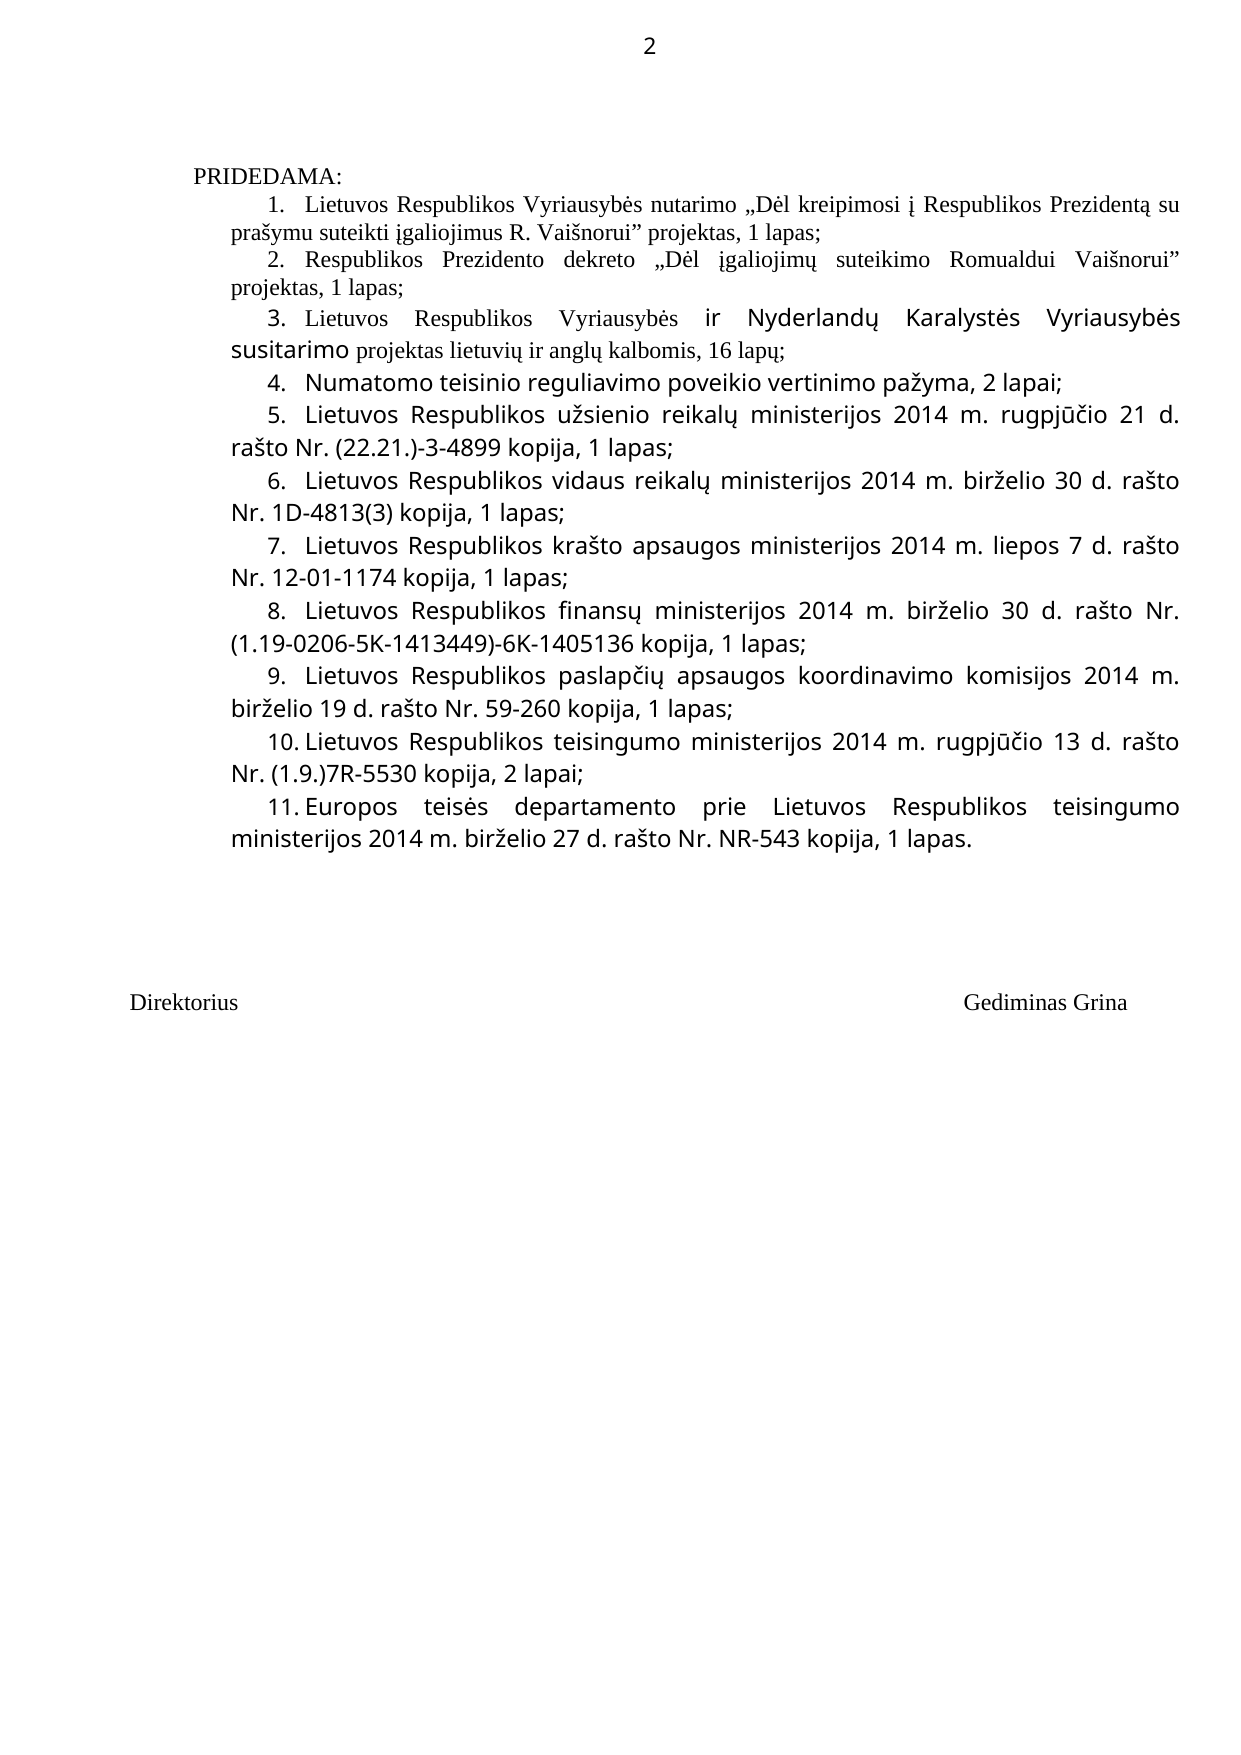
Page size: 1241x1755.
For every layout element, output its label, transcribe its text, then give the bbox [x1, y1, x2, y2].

list Lietuvos Respublikos paslapčių apsaugos koordinavimo komisijos 2014 m. birželio 19 d. rašto Nr. 59-260 kopija, 1 lapas; [193, 659, 1181, 724]
list Lietuvos Respublikos finansų ministerijos 2014 m. birželio 30 d. rašto Nr. (1.19-0206-5K-1413449)-6K-1405136 kopija, 1 lapas; [193, 594, 1181, 659]
list Respublikos Prezidento dekreto „Dėl įgaliojimų suteikimo Romualdui Vaišnorui” projektas, 1 lapas; [193, 245, 1181, 300]
list Numatomo teisinio reguliavimo poveikio vertinimo pažyma, 2 lapai; [193, 366, 1181, 398]
list Europos teisės departamento prie Lietuvos Respublikos teisingumo ministerijos 2014 m. birželio 27 d. rašto Nr. NR-543 kopija, 1 lapas. [193, 789, 1181, 855]
list Lietuvos Respublikos krašto apsaugos ministerijos 2014 m. liepos 7 d. rašto Nr. 12-01-1174 kopija, 1 lapas; [193, 529, 1181, 594]
list Lietuvos Respublikos užsienio reikalų ministerijos 2014 m. rugpjūčio 21 d. rašto Nr. (22.21.)-3-4899 kopija, 1 lapas; [193, 398, 1181, 463]
table_cell [838, 1015, 1139, 1094]
list Lietuvos Respublikos vidaus reikalų ministerijos 2014 m. birželio 30 d. rašto Nr. 1D-4813(3) kopija, 1 lapas; [193, 463, 1181, 529]
table_header Gediminas Grina [838, 938, 1139, 1015]
list Lietuvos Respublikos teisingumo ministerijos 2014 m. rugpjūčio 13 d. rašto Nr. (1.9.)7R-5530 kopija, 2 lapai; [193, 724, 1181, 789]
list Lietuvos Respublikos Vyriausybės nutarimo „Dėl kreipimosi į Respublikos Prezidentą su prašymu suteikti įgaliojimus R. Vaišnorui” projektas, 1 lapas; [193, 190, 1181, 245]
list Lietuvos Respublikos Vyriausybės ir Nyderlandų Karalystės Vyriausybės susitarimo projektas lietuvių ir anglų kalbomis, 16 lapų; [193, 300, 1181, 366]
text PRIDEDAMA: [118, 162, 1181, 190]
table_header Direktorius [118, 938, 838, 1015]
table_cell [118, 1015, 838, 1094]
